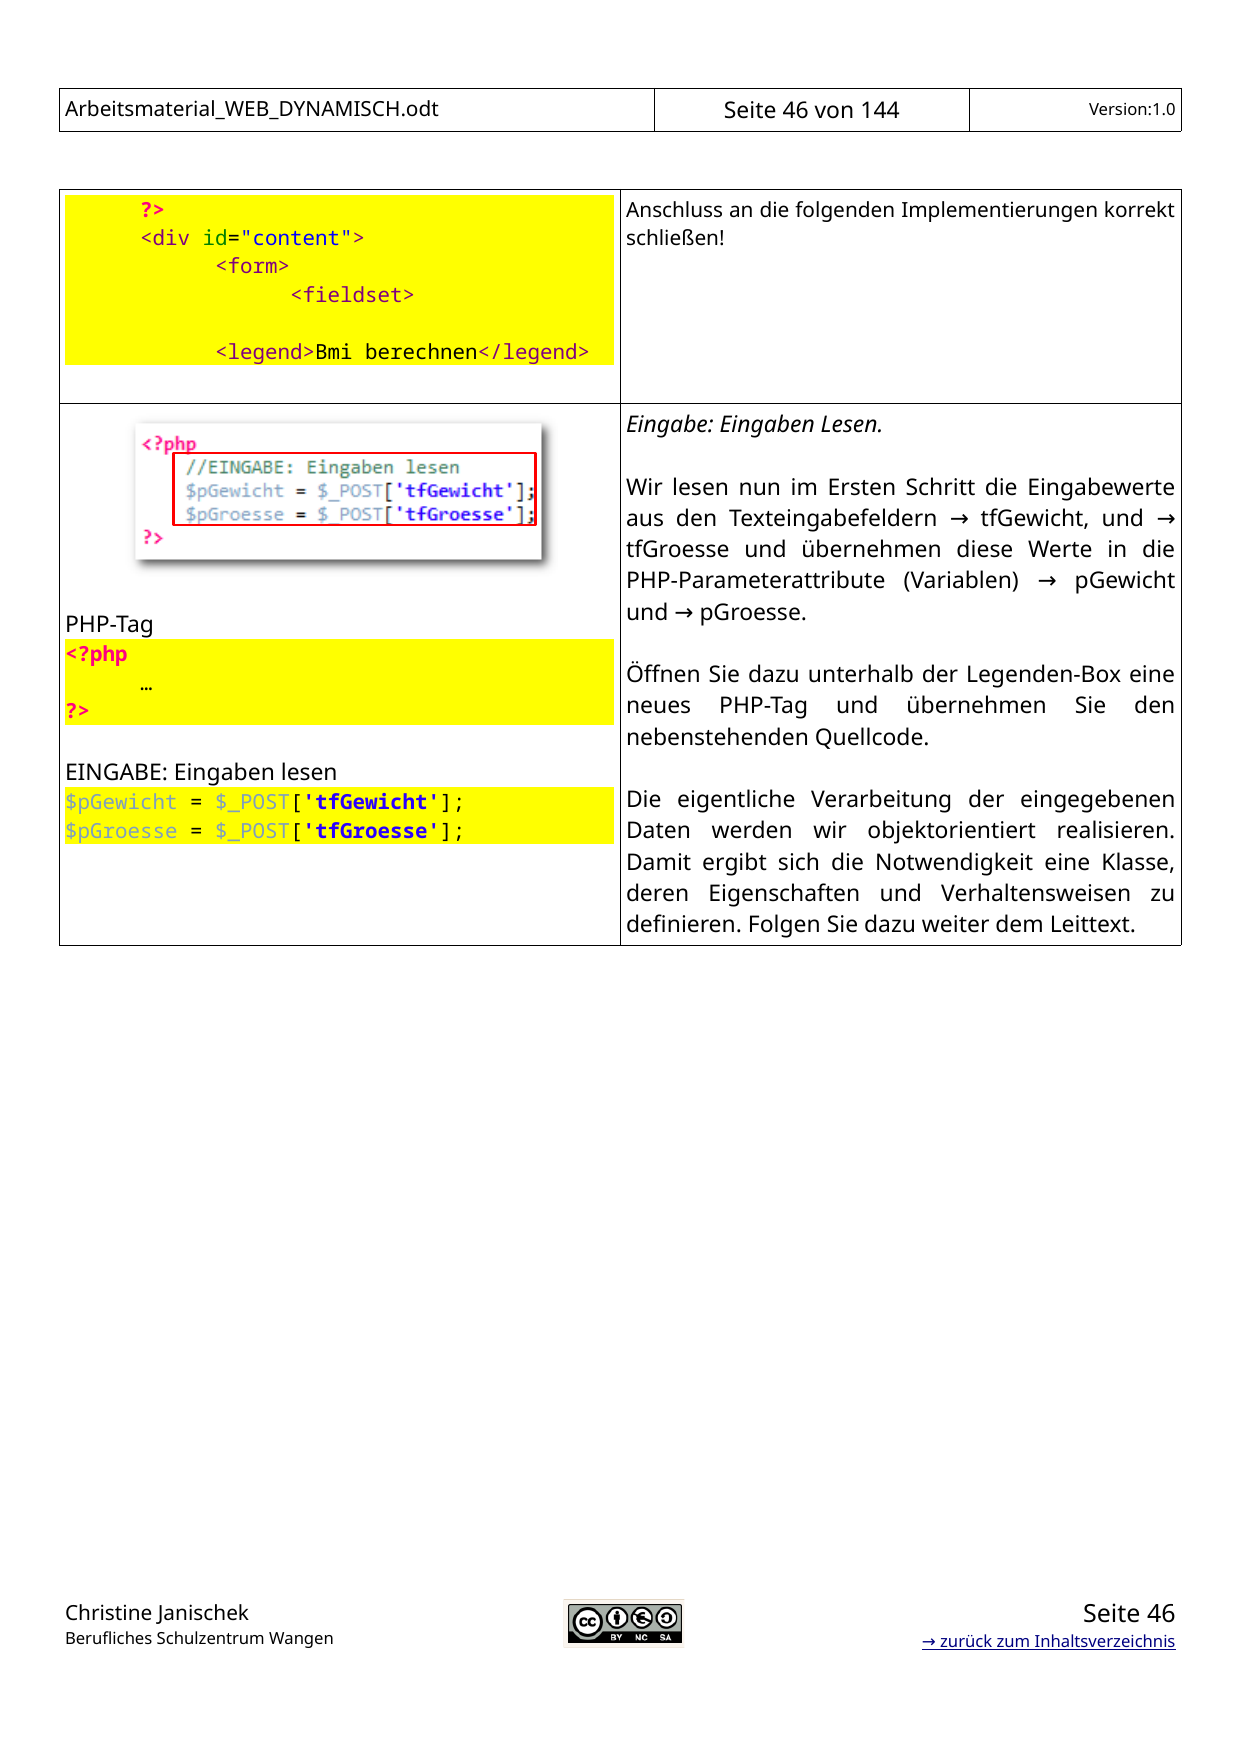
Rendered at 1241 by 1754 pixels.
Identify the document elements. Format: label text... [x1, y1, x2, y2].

table_cell Grundgerüst unseres Layouts einbetten. Ersetzen Sie dazu den angegebenen Quellcode durch den nebenstehend angezeigten Quellcode. Integrieren Sie dazu die Dateien: → head.php → header.php und die Boxen: → wrapper → content → form → fieldset → legend Hinweis: Sie müssen die Content-, Form- und Fieldset-Box im Anschluss an die folgenden Implementierungen korrekt schließen! [621, 190, 1181, 402]
picture [563, 1598, 685, 1648]
table_cell PHP-Tag <?php … ?> EINGABE: Eingaben lesen $pGewicht = $_POST['tfGewicht']; $pGroesse = $_POST['tfGroesse']; [60, 404, 620, 945]
picture [120, 408, 559, 577]
table_cell ?> <div id="content"> <form> <fieldset> <legend>Bmi berechnen</legend> [60, 190, 620, 402]
table_cell Eingabe: Eingaben Lesen. Wir lesen nun im Ersten Schritt die Eingabewerte aus den Texteingabefeldern → tfGewicht, und → tfGroesse und übernehmen diese Werte in die PHP-Parameterattribute (Variablen) → pGewicht und → pGroesse. Öffnen Sie dazu unterhalb der Legenden-Box eine neues PHP-Tag und übernehmen Sie den nebenstehenden Quellcode. Die eigentliche Verarbeitung der eingegebenen Daten werden wir objektorientiert realisieren. Damit ergibt sich die Notwendigkeit eine Klasse, deren Eigenschaften und Verhaltensweisen zu definieren. Folgen Sie dazu weiter dem Leittext. [621, 404, 1181, 945]
